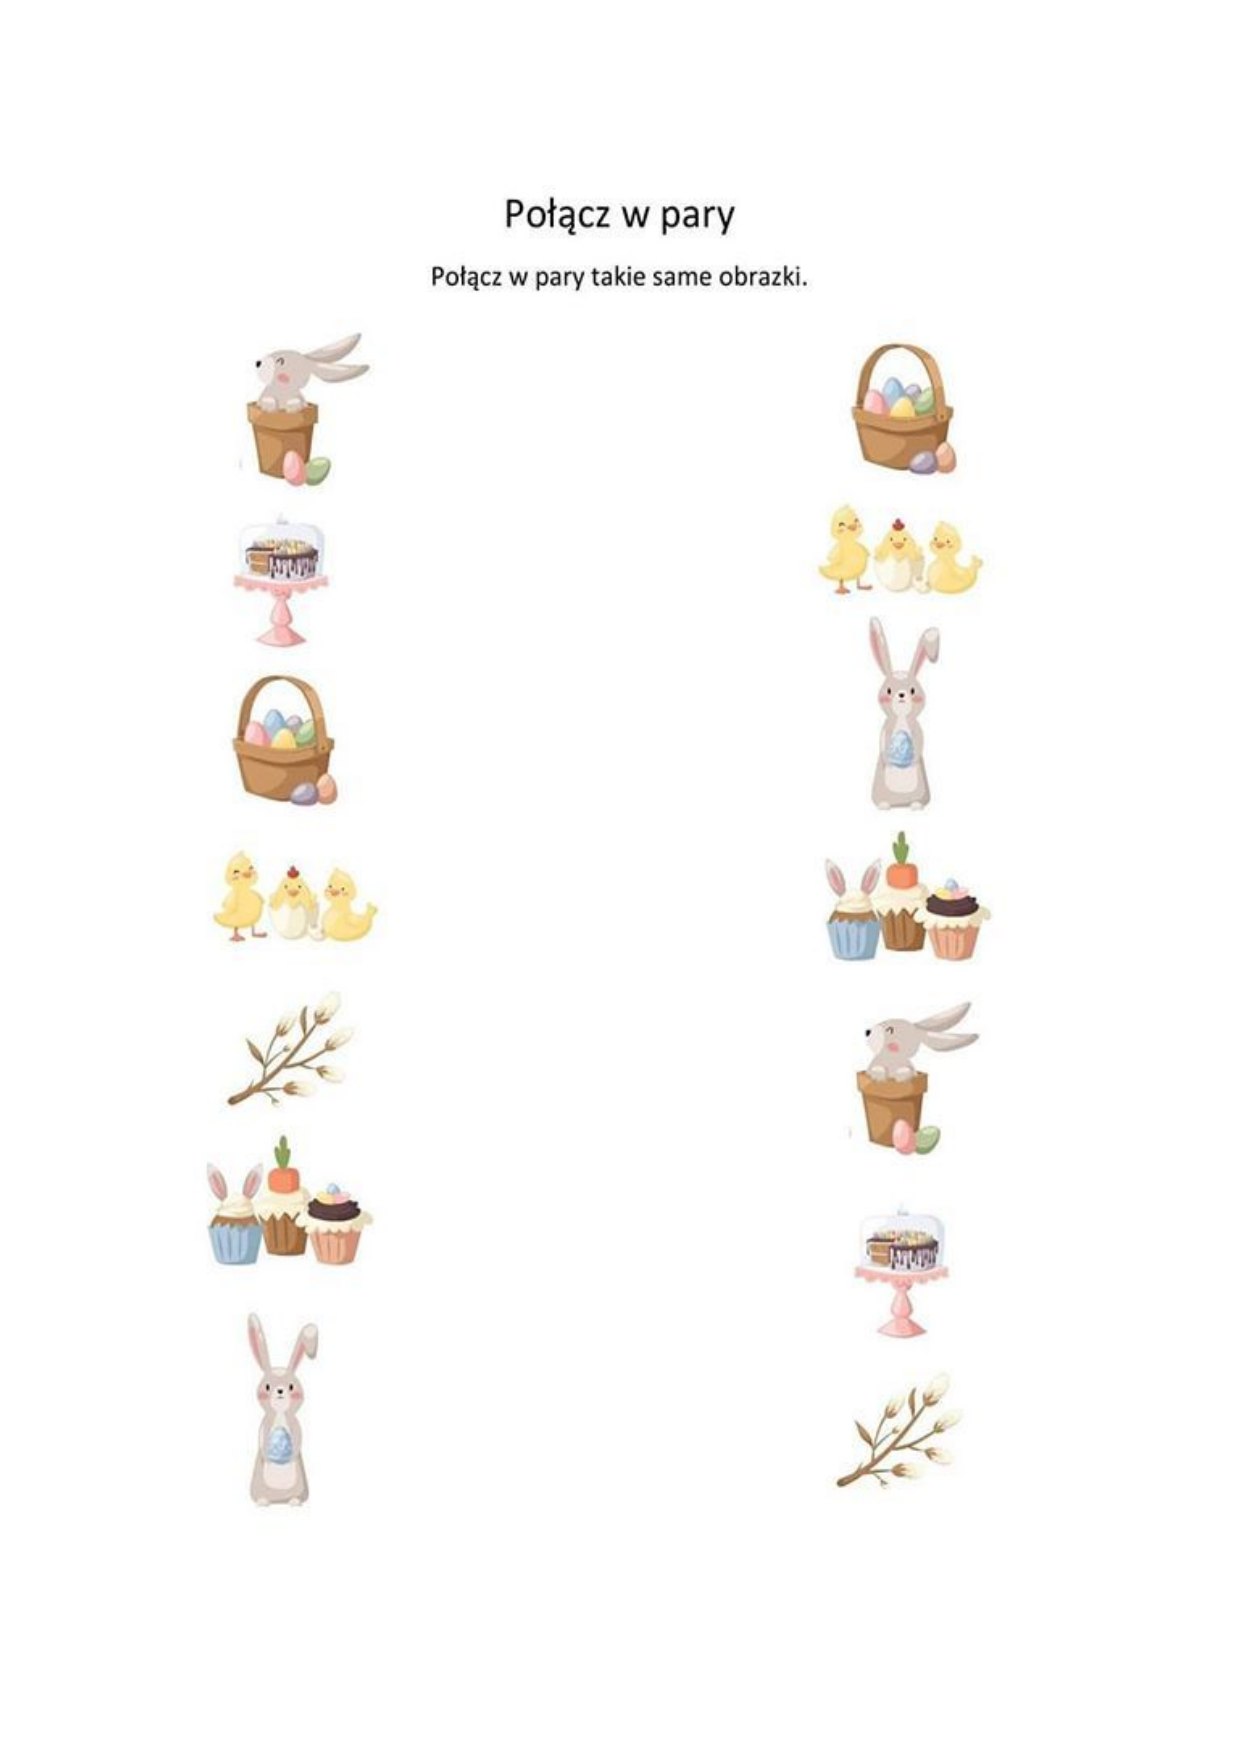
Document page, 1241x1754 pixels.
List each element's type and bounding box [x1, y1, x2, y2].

picture [104, 185, 1136, 1530]
